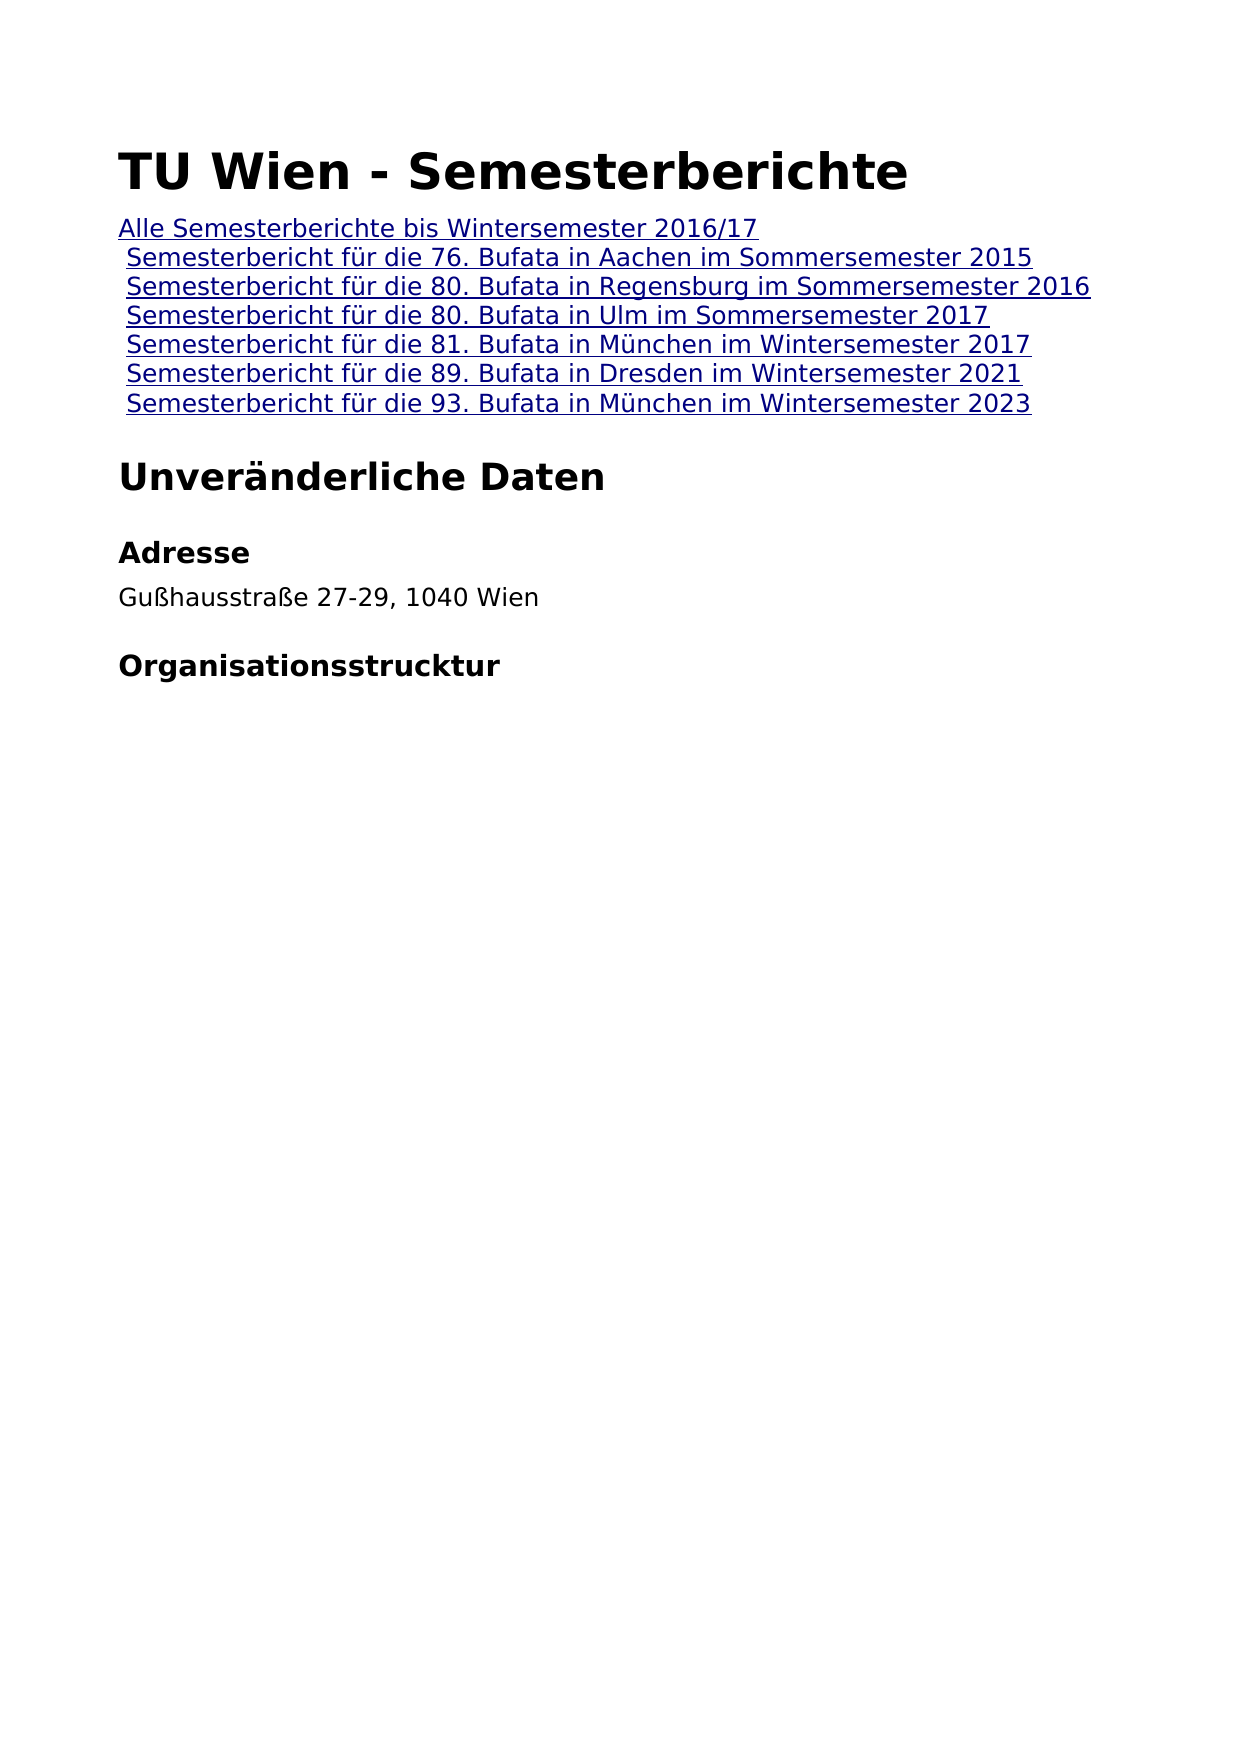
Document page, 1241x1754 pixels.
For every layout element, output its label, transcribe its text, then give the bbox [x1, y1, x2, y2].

subtitle Unveränderliche Daten [118, 456, 1122, 499]
text Alle Semesterberichte bis Wintersemester 2016/17 Semesterbericht für die 76. Bufata in Aachen im Sommersemester 2015 Semesterbericht für die 80. Bufata in Regensburg im Sommersemester 2016 Semesterbericht für die 80. Bufata in Ulm im Sommersemester 2017 Semesterbericht für die 81. Bufata in München im Wintersemester 2017 Semesterbericht für die 89. Bufata in Dresden im Wintersemester 2021 Semesterbericht für die 93. Bufata in München im Wintersemester 2023 [118, 214, 1122, 418]
subtitle Adresse [118, 537, 1122, 571]
subtitle Organisationsstrucktur [118, 650, 1122, 684]
subtitle TU Wien - Semesterberichte [118, 143, 1122, 201]
text Gußhausstraße 27-29, 1040 Wien [118, 583, 1122, 612]
